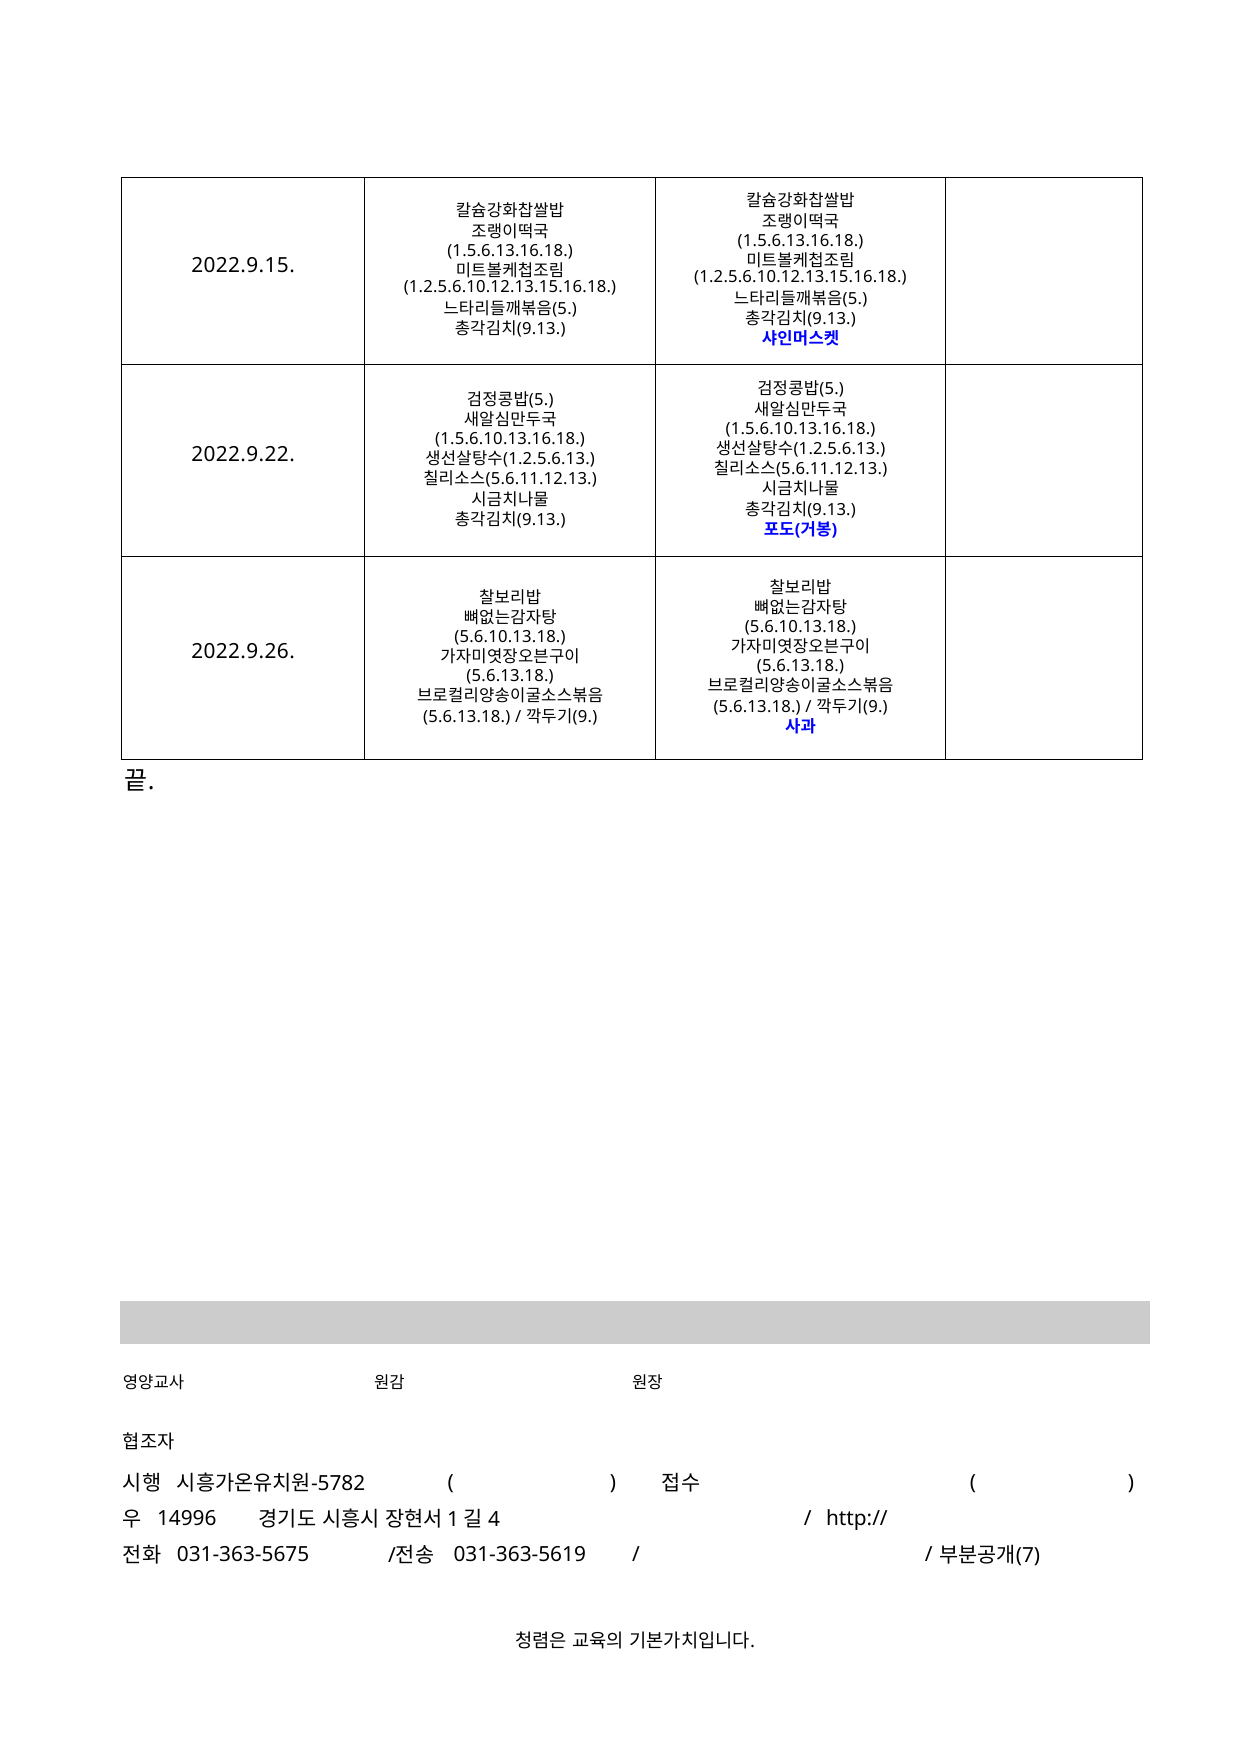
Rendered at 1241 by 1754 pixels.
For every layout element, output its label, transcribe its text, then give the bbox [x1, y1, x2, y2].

table_cell [1030, 1418, 1150, 1463]
table_cell 031-363-5619 [450, 1535, 629, 1571]
table_cell 14996 [154, 1499, 256, 1535]
table_header [985, 1161, 1150, 1234]
table_cell [893, 1344, 1025, 1418]
table_cell 영양교사 [120, 1344, 249, 1418]
table_header [315, 1161, 985, 1234]
table_cell [120, 1235, 211, 1301]
table_cell [504, 1344, 629, 1418]
table_cell 접수 [635, 1463, 703, 1499]
table_cell / [629, 1535, 641, 1571]
table_cell [910, 1418, 1030, 1463]
table_cell [946, 557, 1142, 759]
table_cell 시흥가온유치원-5782 [174, 1463, 444, 1499]
table_cell ( [444, 1463, 456, 1499]
table_cell / [801, 1499, 823, 1535]
table_cell [456, 1463, 607, 1499]
table_cell 2022.9.15. [122, 178, 364, 364]
table_cell [432, 1418, 552, 1463]
table_cell 검정콩밥(5.) 새알심만두국 (1.5.6.10.13.16.18.) 생선살탕수(1.2.5.6.13.) 칠리소스(5.6.11.12.13.) 시금치나물 총각김치(9.13.) [365, 365, 655, 556]
table_header [120, 1161, 315, 1234]
table_cell [671, 1418, 791, 1463]
table_cell [193, 1418, 315, 1463]
table_cell [250, 1344, 371, 1418]
text 끝. [118, 763, 1152, 799]
table_cell 2022.9.26. [122, 557, 364, 759]
table_cell ) [1125, 1463, 1150, 1499]
table_cell 검정콩밥(5.) 새알심만두국 (1.5.6.10.13.16.18.) 생선살탕수(1.2.5.6.13.) 칠리소스(5.6.11.12.13.) 시금치나물 총각김치(9.13.) 포도(거봉) [656, 365, 945, 556]
table_cell 칼슘강화찹쌀밥 조랭이떡국 (1.5.6.13.16.18.) 미트볼케첩조림(1.2.5.6.10.12.13.15.16.18.) 느타리들깨볶음(5.) 총각김치(9.13.) [365, 178, 655, 364]
table_cell / [922, 1535, 936, 1571]
table_cell [120, 1301, 1150, 1344]
table_cell 부분공개(7) [936, 1535, 1150, 1571]
table_cell http:// [823, 1499, 1150, 1535]
table_header [118, 1129, 1152, 1623]
table_cell [946, 365, 1142, 556]
table_cell 우 [120, 1499, 154, 1535]
table_cell [641, 1535, 922, 1571]
table_cell 2022.9.22. [122, 365, 364, 556]
table_cell 경기도 시흥시 장현서1길 4 [256, 1499, 801, 1535]
table_cell /전송 [385, 1535, 450, 1571]
table_cell [791, 1418, 910, 1463]
table_cell 찰보리밥 뼈없는감자탕 (5.6.10.13.18.) 가자미엿장오븐구이 (5.6.13.18.) 브로컬리양송이굴소스볶음 (5.6.13.18.) / 깍두기(9.) 사과 [656, 557, 945, 759]
table_cell 원감 [371, 1344, 503, 1418]
table_cell [946, 178, 1142, 364]
table_cell 협조자 [120, 1418, 192, 1463]
table_cell 031-363-5675 [174, 1535, 385, 1571]
table_cell [552, 1418, 671, 1463]
table_cell 전화 [120, 1535, 174, 1571]
table_cell [211, 1235, 1150, 1301]
table_cell [1025, 1344, 1150, 1418]
table_cell 원장 [629, 1344, 767, 1418]
table_cell [767, 1344, 893, 1418]
table_cell 시행 [120, 1463, 174, 1499]
table_cell [979, 1463, 1125, 1499]
table_cell [703, 1463, 967, 1499]
table_cell 찰보리밥 뼈없는감자탕 (5.6.10.13.18.) 가자미엿장오븐구이 (5.6.13.18.) 브로컬리양송이굴소스볶음 (5.6.13.18.) / 깍두기(9.) [365, 557, 655, 759]
table_cell 칼슘강화찹쌀밥 조랭이떡국 (1.5.6.13.16.18.) 미트볼케첩조림(1.2.5.6.10.12.13.15.16.18.) 느타리들깨볶음(5.) 총각김치(9.13.) 샤인머스켓 [656, 178, 945, 364]
table_cell ( [967, 1463, 979, 1499]
table_cell [315, 1418, 432, 1463]
table_cell ) [607, 1463, 635, 1499]
table_cell 청렴은 교육의 기본가치입니다. [118, 1623, 1152, 1662]
